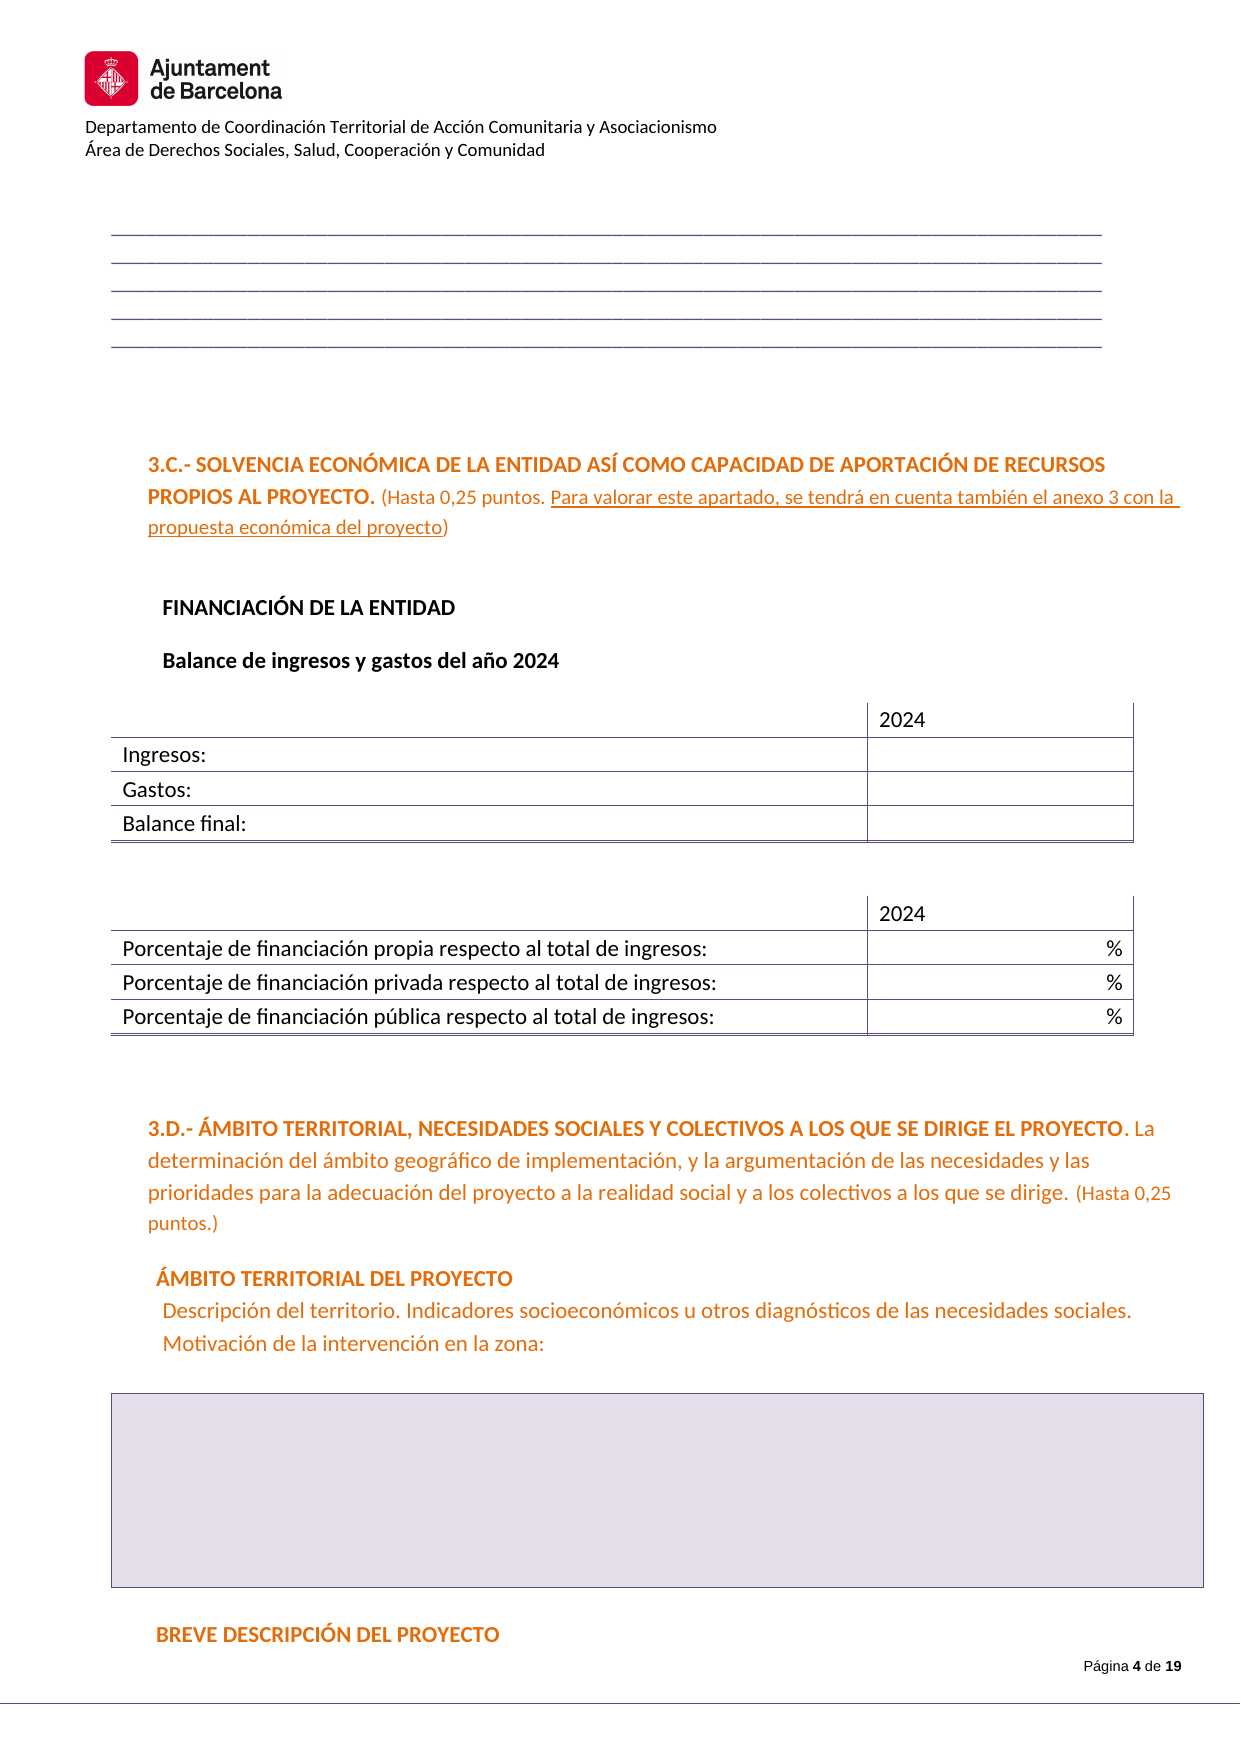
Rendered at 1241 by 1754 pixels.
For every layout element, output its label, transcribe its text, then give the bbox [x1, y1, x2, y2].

table_header [111, 703, 867, 737]
list ÁMBITO TERRITORIAL DEL PROYECTO [156, 1264, 1181, 1292]
text 3.C.- SOLVENCIA ECONÓMICA DE LA ENTIDAD ASÍ COMO CAPACIDAD DE APORTACIÓN DE RECURSOS PROPIOS AL PROYECTO. (Hasta 0,25 puntos. Para valorar este apartado, se tendrá en cuenta también el anexo 3 con la propuesta económica del proyecto) [148, 450, 1181, 540]
list Descripción del territorio. Indicadores socioeconómicos u otros diagnósticos de las necesidades sociales. Motivación de la intervención en la zona: [162, 1296, 1181, 1357]
text _______________________________________________________________________________________ [111, 239, 1181, 267]
table_cell Gastos: [111, 772, 867, 805]
table_cell [868, 806, 1133, 839]
table_cell Ingresos: [111, 738, 867, 771]
table_cell Porcentaje de financiación propia respecto al total de ingresos: [111, 931, 867, 964]
table_cell % [868, 931, 1133, 964]
list FINANCIACIÓN DE LA ENTIDAD [162, 593, 1181, 621]
table_cell [868, 738, 1133, 771]
text 3.D.- ÁMBITO TERRITORIAL, NECESIDADES SOCIALES Y COLECTIVOS A LOS QUE SE DIRIGE EL PROYECTO. La determinación del ámbito geográfico de implementación, y la argumentación de las necesidades y las prioridades para la adecuación del proyecto a la realidad social y a los colectivos a los que se dirige. (Hasta 0,25 puntos.) [148, 1114, 1181, 1236]
table_cell % [868, 965, 1133, 998]
table_header 2024 [868, 703, 1133, 737]
text _______________________________________________________________________________________ [111, 211, 1181, 239]
list BREVE DESCRIPCIÓN DEL PROYECTO [156, 1620, 1181, 1648]
table_cell [868, 772, 1133, 805]
text _______________________________________________________________________________________ [111, 295, 1181, 323]
table_header 2024 [868, 896, 1133, 930]
text _______________________________________________________________________________________ [111, 323, 1181, 351]
table_cell Porcentaje de financiación privada respecto al total de ingresos: [111, 965, 867, 998]
text Balance de ingresos y gastos del año 2024 [162, 646, 1181, 674]
table_cell % [868, 1000, 1133, 1033]
table_header [111, 896, 867, 930]
text _______________________________________________________________________________________ [111, 267, 1181, 295]
table_cell Porcentaje de financiación pública respecto al total de ingresos: [111, 1000, 867, 1033]
table_header [112, 1394, 1203, 1587]
table_cell Balance final: [111, 806, 867, 839]
